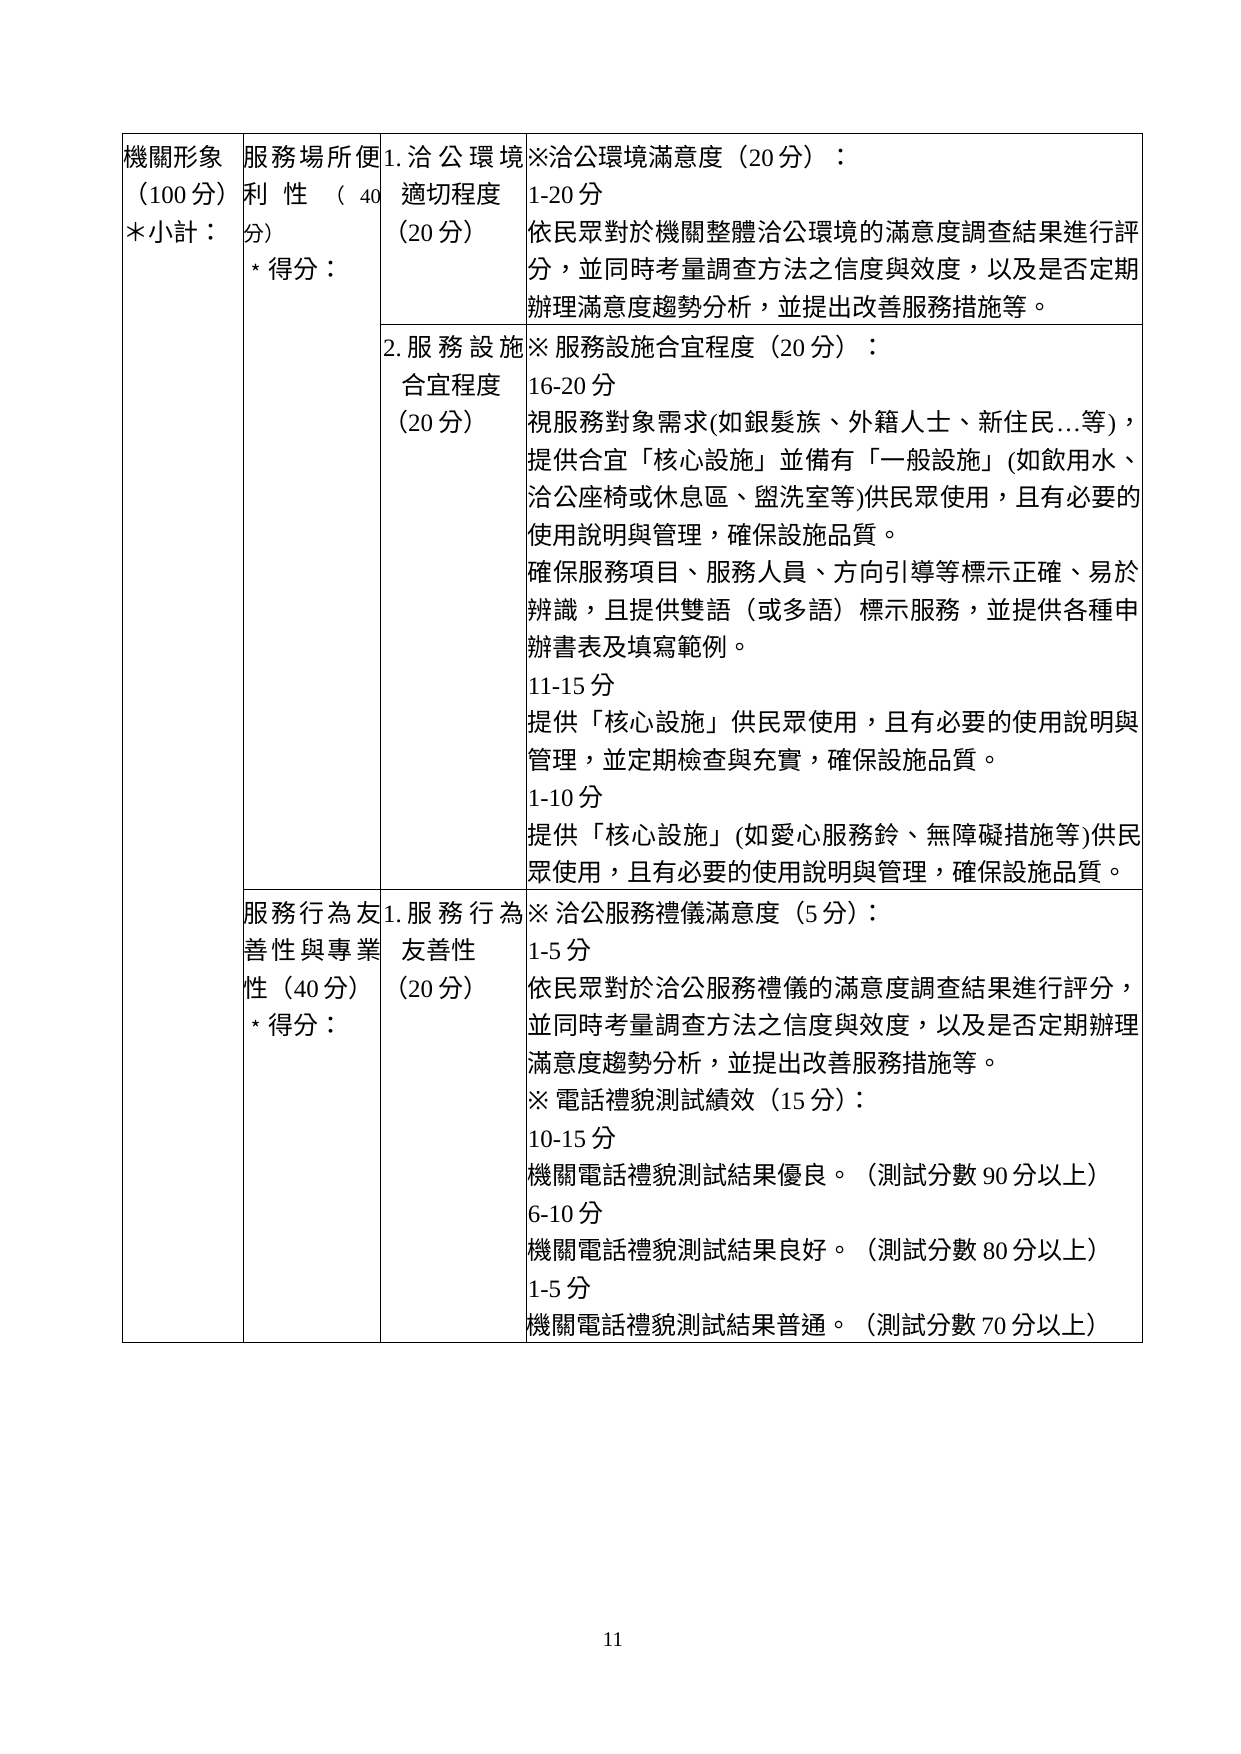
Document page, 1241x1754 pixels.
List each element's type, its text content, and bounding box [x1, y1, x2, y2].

table_cell 服務場所便利性（40分） ﹡得分： [244, 134, 380, 889]
table_cell ※ 服務設施合宜程度（20分）： 16-20分 視服務對象需求(如銀髮族、外籍人士、新住民…等)，提供合宜「核心設施」並備有「一般設施」(如飲用水、洽公座椅或休息區、盥洗室等)供民眾使用，且有必要的使用說明與管理，確保設施品質。 確保服務項目、服務人員、方向引導等標示正確、易於辨識，且提供雙語（或多語）標示服務，並提供各種申辦書表及填寫範例。 11-15分 提供「核心設施」供民眾使用，且有必要的使用說明與管理，並定期檢查與充實，確保設施品質。 1-10分 提供「核心設施」(如愛心服務鈴、無障礙措施等)供民眾使用，且有必要的使用說明與管理，確保設施品質。 [527, 325, 1142, 889]
table_cell [1143, 324, 1153, 889]
table_cell 1.服務行為友善性 （20分） [381, 890, 526, 1342]
table_cell ※洽公環境滿意度（20分）： 1-20分 依民眾對於機關整體洽公環境的滿意度調查結果進行評分，並同時考量調查方法之信度與效度，以及是否定期辦理滿意度趨勢分析，並提出改善服務措施等。 [527, 134, 1142, 323]
table_cell 機關形象 （100分） ＊小計： [123, 134, 243, 1342]
table_cell 服務行為友善性與專業性（40分） ﹡得分： [244, 890, 380, 1342]
table_cell [1143, 133, 1153, 323]
table_cell 2.服務設施合宜程度 （20分） [381, 325, 526, 889]
table_cell [1143, 889, 1153, 1342]
table_cell ※ 洽公服務禮儀滿意度（5分）： 1-5分 依民眾對於洽公服務禮儀的滿意度調查結果進行評分，並同時考量調查方法之信度與效度，以及是否定期辦理滿意度趨勢分析，並提出改善服務措施等。 ※ 電話禮貌測試績效（15分）： 10-15分 機關電話禮貌測試結果優良。（測試分數90分以上） 6-10分 機關電話禮貌測試結果良好。（測試分數80分以上） 1-5分 機關電話禮貌測試結果普通。（測試分數70分以上） [527, 890, 1142, 1342]
table_cell 1.洽公環境適切程度 （20分） [381, 134, 526, 323]
